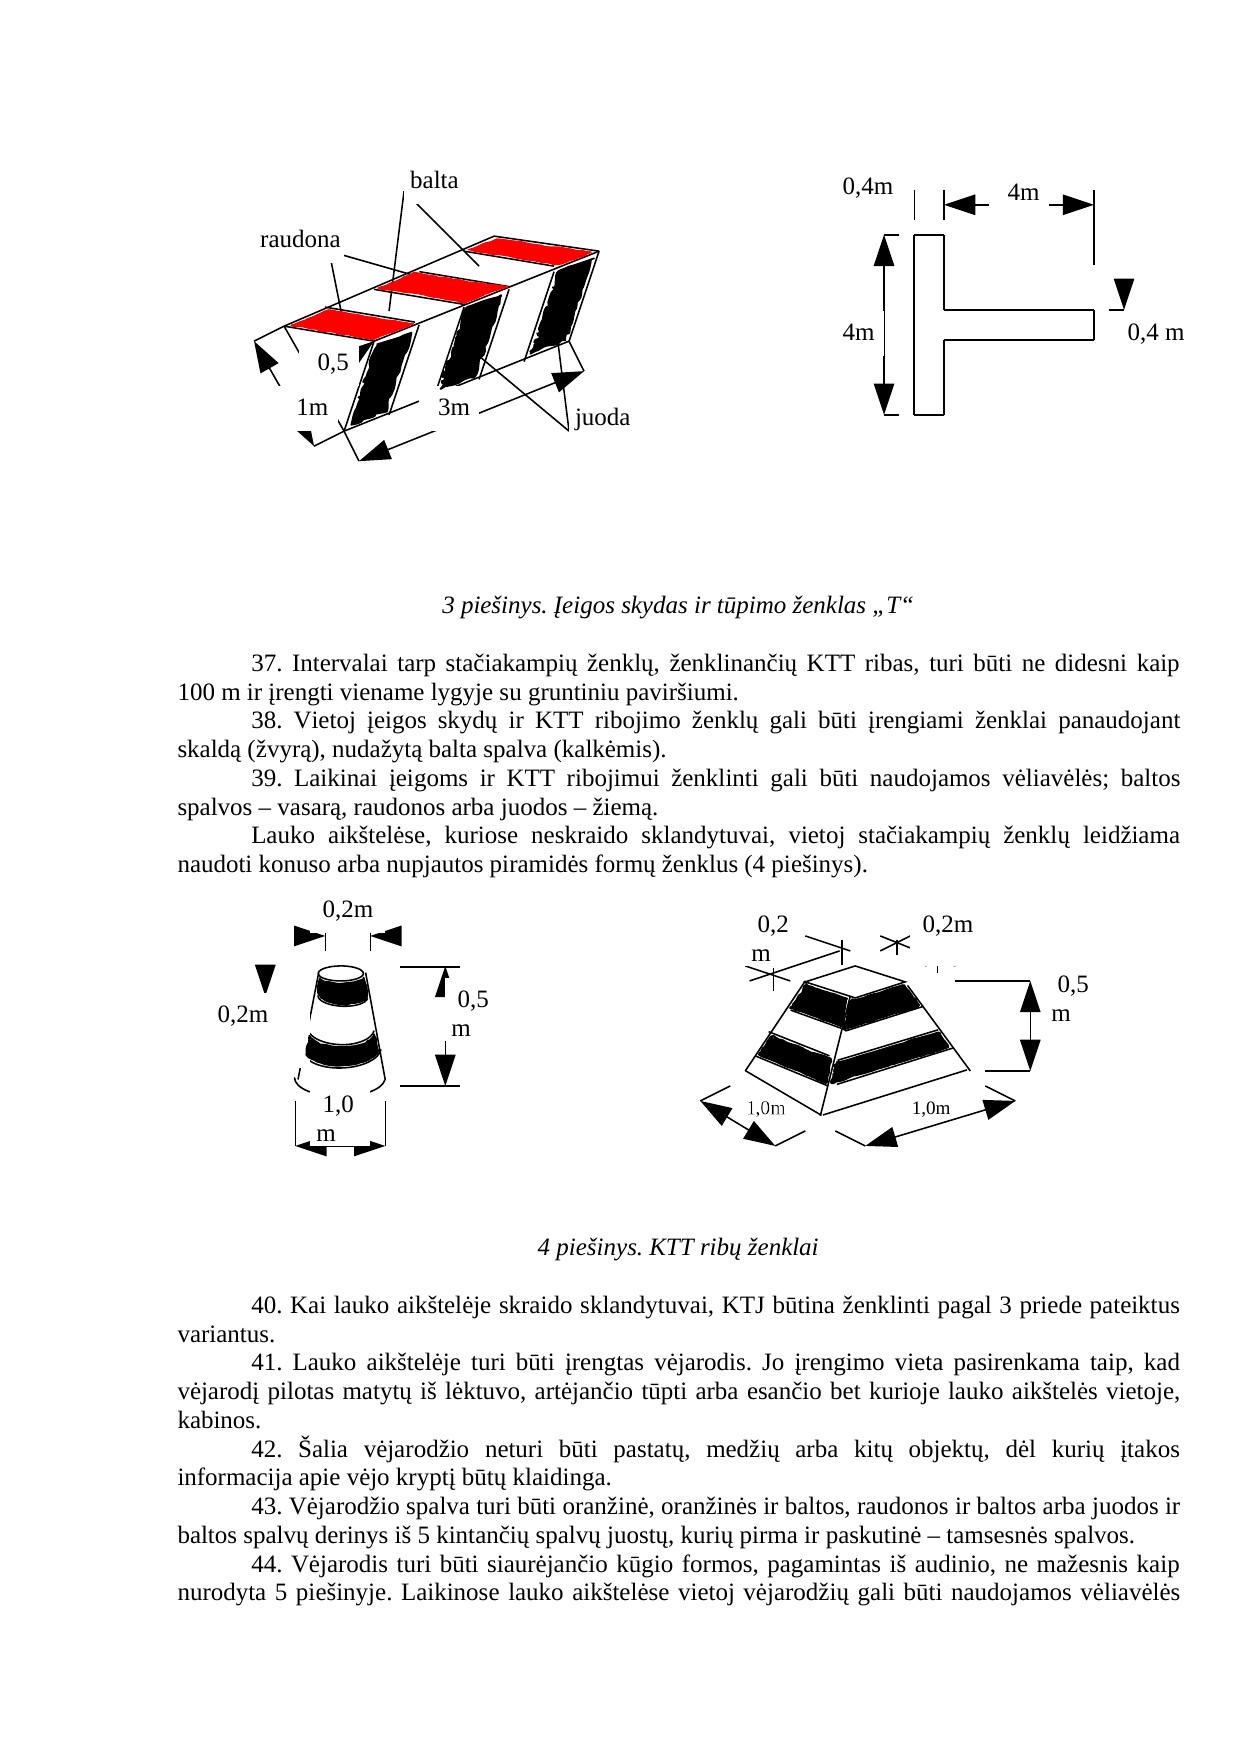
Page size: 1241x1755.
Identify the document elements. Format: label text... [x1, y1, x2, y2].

text Lauko aikštelėse, kuriose neskraido sklandytuvai, vietoj stačiakampių ženklų leidžiama naudoti konuso arba nupjautos piramidės formų ženklus (4 piešinys). [177, 821, 1181, 878]
table_header [177, 118, 768, 591]
text 40. Kai lauko aikštelėje skraido sklandytuvai, KTJ būtina ženklinti pagal 3 priede pateiktus variantus. [177, 1290, 1181, 1347]
text 4 piešinys. KTT ribų ženklai [177, 1232, 1181, 1261]
table_header [989, 171, 1049, 216]
text 41. Lauko aikštelėje turi būti įrengtas vėjarodis. Jo įrengimo vieta pasirenkama taip, kad vėjarodį pilotas matytų iš lėktuvo, artėjančio tūpti arba esančio bet kurioje lauko aikštelės vietoje, kabinos. [177, 1347, 1181, 1434]
text 42. Šalia vėjarodžio neturi būti pastatų, medžių arba kitų objektų, dėl kurių įtakos informacija apie vėjo kryptį būtų klaidinga. [177, 1434, 1181, 1491]
table_header [177, 878, 1181, 1232]
table_header [824, 165, 914, 221]
text 3 piešinys. Įeigos skydas ir tūpimo ženklas „T“ [177, 591, 1181, 619]
table_header [824, 311, 884, 356]
text 43. Vėjarodžio spalva turi būti oranžinė, oranžinės ir baltos, raudonos ir baltos arba juodos ir baltos spalvų derinys iš 5 kintančių spalvų juostų, kurių pirma ir paskutinė – tamsesnės spalvos. [177, 1491, 1181, 1549]
table_header [768, 118, 1181, 591]
text 44. Vėjarodis turi būti siaurėjančio kūgio formos, pagamintas iš audinio, ne mažesnis kaip nurodyta 5 piešinyje. Laikinose lauko aikštelėse vietoj vėjarodžių gali būti naudojamos vėliavėlės [177, 1549, 1181, 1606]
text 38. Vietoj įeigos skydų ir KTT ribojimo ženklų gali būti įrengiami ženklai panaudojant skaldą (žvyrą), nudažytą balta spalva (kalkėmis). [177, 706, 1181, 763]
text 39. Laikinai įeigoms ir KTT ribojimui ženklinti gali būti naudojamos vėliavėlės; baltos spalvos – vasarą, raudonos arba juodos – žiemą. [177, 763, 1181, 821]
table_header [1109, 311, 1229, 375]
text 37. Intervalai tarp stačiakampių ženklų, ženklinančių KTT ribas, turi būti ne didesni kaip 100 m ir įrengti viename lygyje su gruntiniu paviršiumi. [177, 648, 1181, 706]
